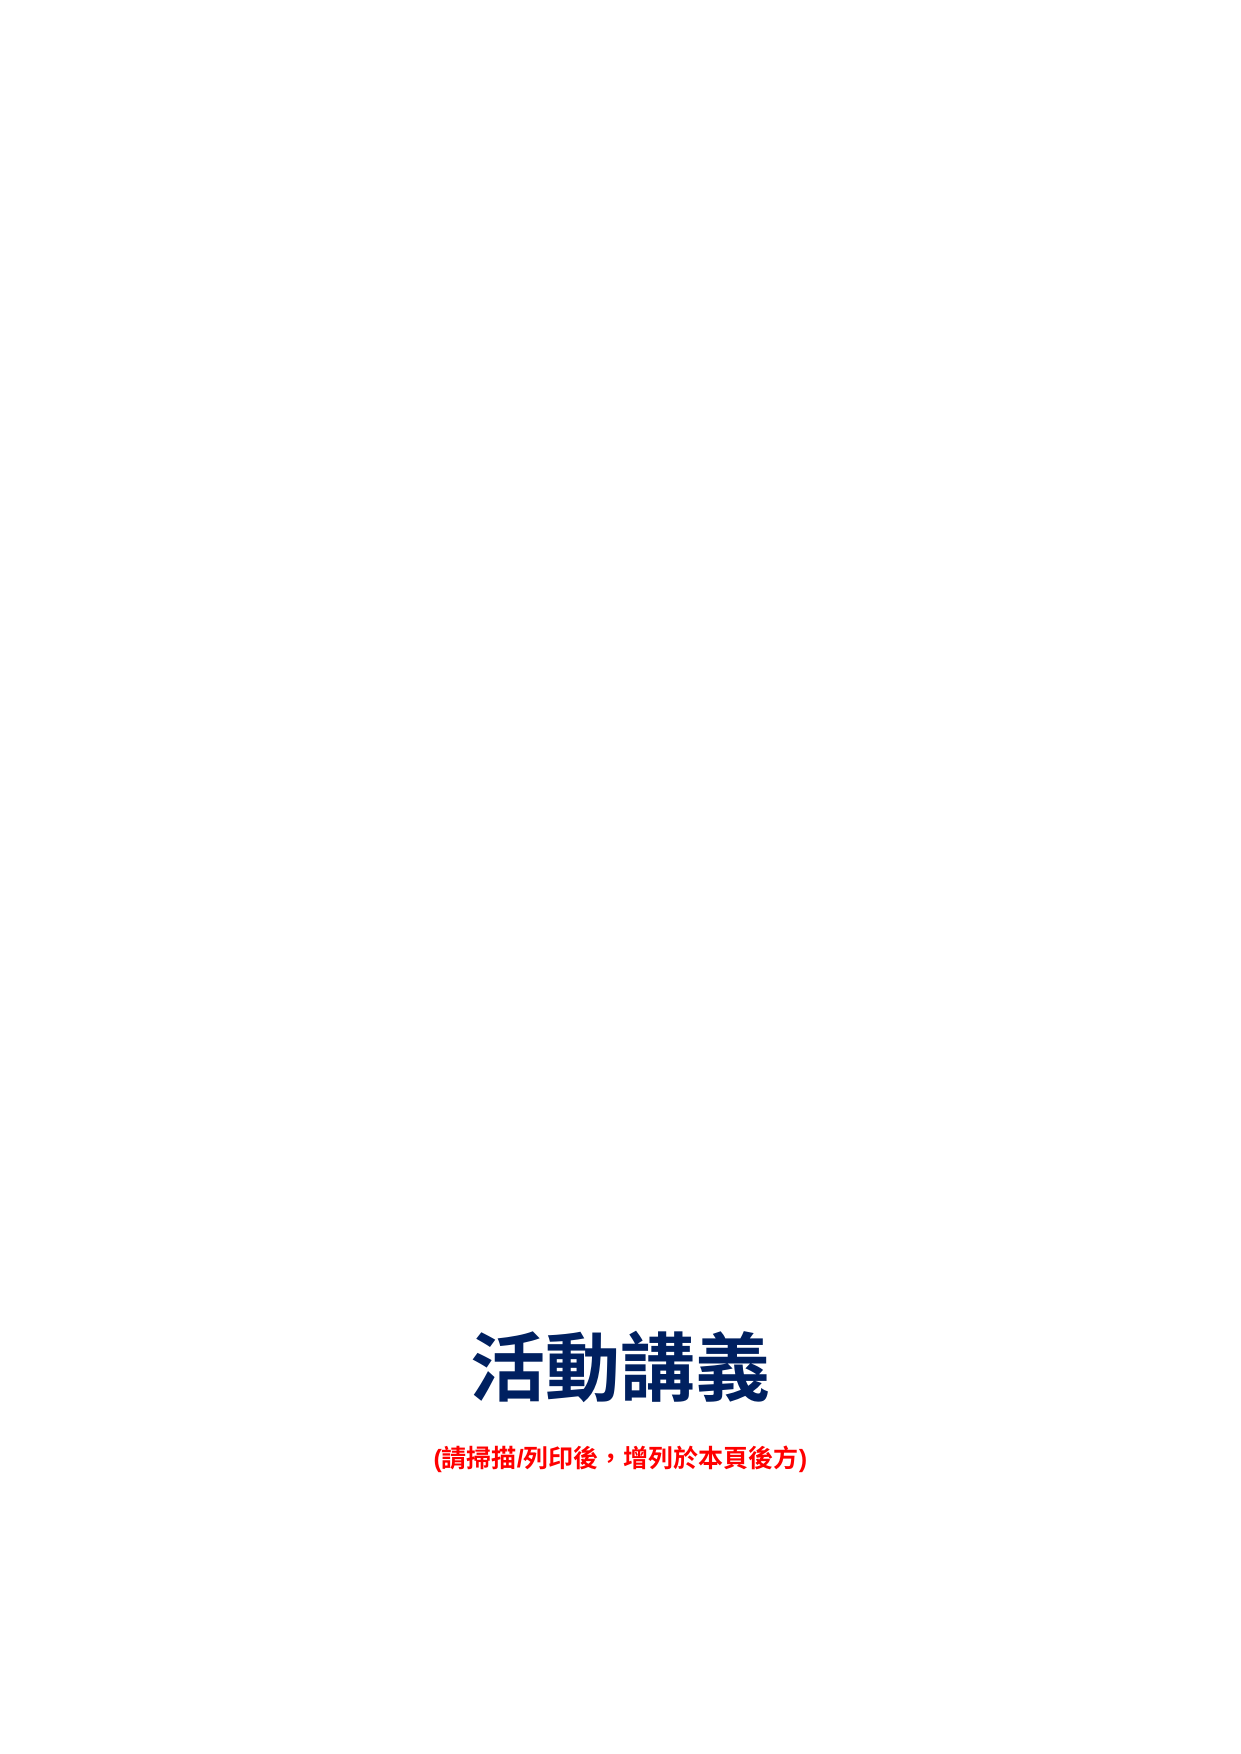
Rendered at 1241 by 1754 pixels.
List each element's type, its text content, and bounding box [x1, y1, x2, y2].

text 活動講義 [75, 1290, 1165, 1415]
text (請掃描/列印後，增列於本頁後方) [75, 1415, 1165, 1477]
